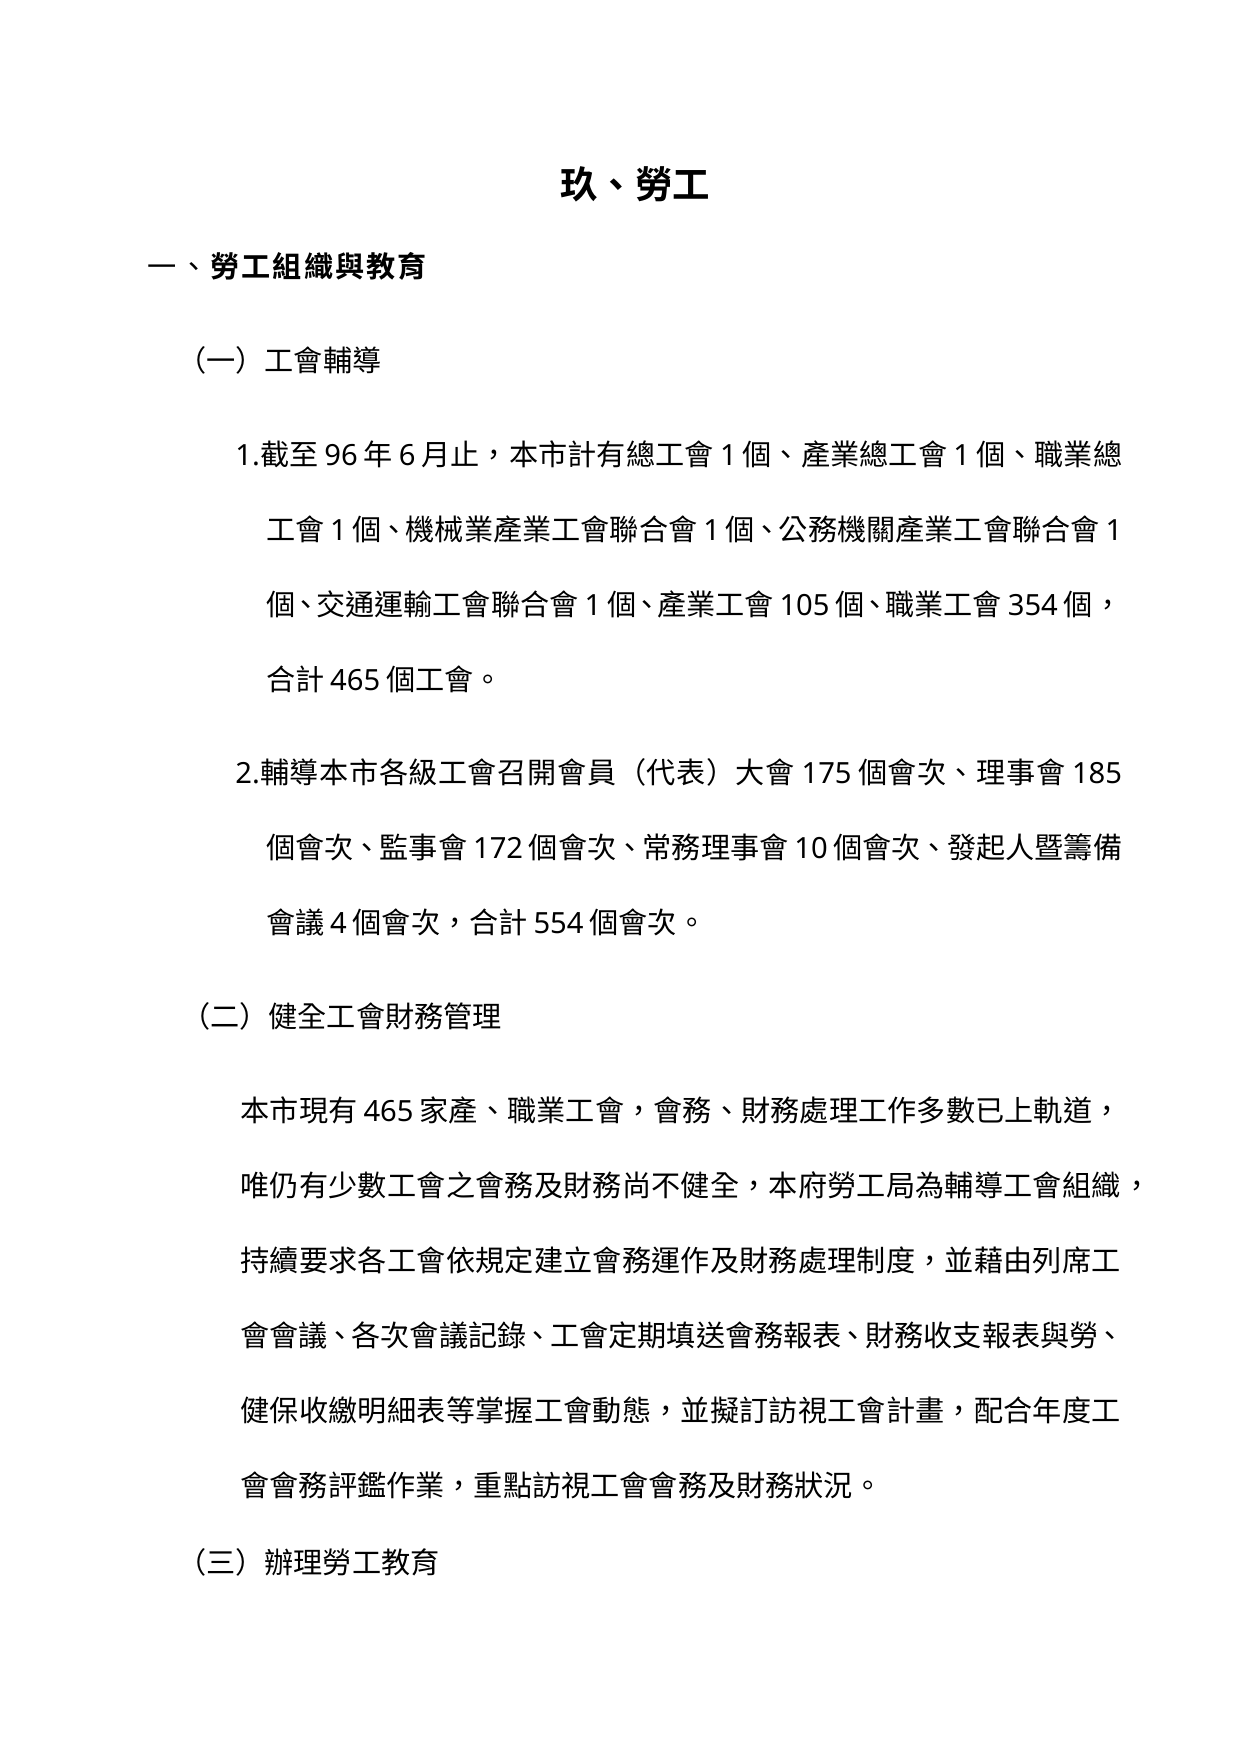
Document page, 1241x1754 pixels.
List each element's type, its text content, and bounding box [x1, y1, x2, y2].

text 本市現有465家產、職業工會，會務、財務處理工作多數已上軌道，唯仍有少數工會之會務及財務尚不健全，本府勞工局為輔導工會組織，持續要求各工會依規定建立會務運作及財務處理制度，並藉由列席工會會議、各次會議記錄、工會定期填送會務報表、財務收支報表與勞、健保收繳明細表等掌握工會動態，並擬訂訪視工會計畫，配合年度工會會務評鑑作業，重點訪視工會會務及財務狀況。 [240, 1071, 1122, 1521]
subtitle 玖、勞工 [148, 154, 1122, 209]
text 1.截至96年6月止，本市計有總工會1個、產業總工會1個、職業總工會1個、機械業產業工會聯合會1個、公務機關產業工會聯合會1個、交通運輸工會聯合會1個、產業工會105個、職業工會354個，合計465個工會。 [235, 415, 1122, 715]
text （一）工會輔導 [177, 321, 1122, 396]
text （二）健全工會財務管理 [181, 978, 1122, 1053]
text 一、勞工組織與教育 [148, 228, 1122, 303]
text （三）辦理勞工教育 [148, 1540, 1122, 1582]
text 2.輔導本市各級工會召開會員（代表）大會175個會次、理事會185個會次、監事會172個會次、常務理事會10個會次、發起人暨籌備會議4個會次，合計554個會次。 [235, 734, 1122, 959]
